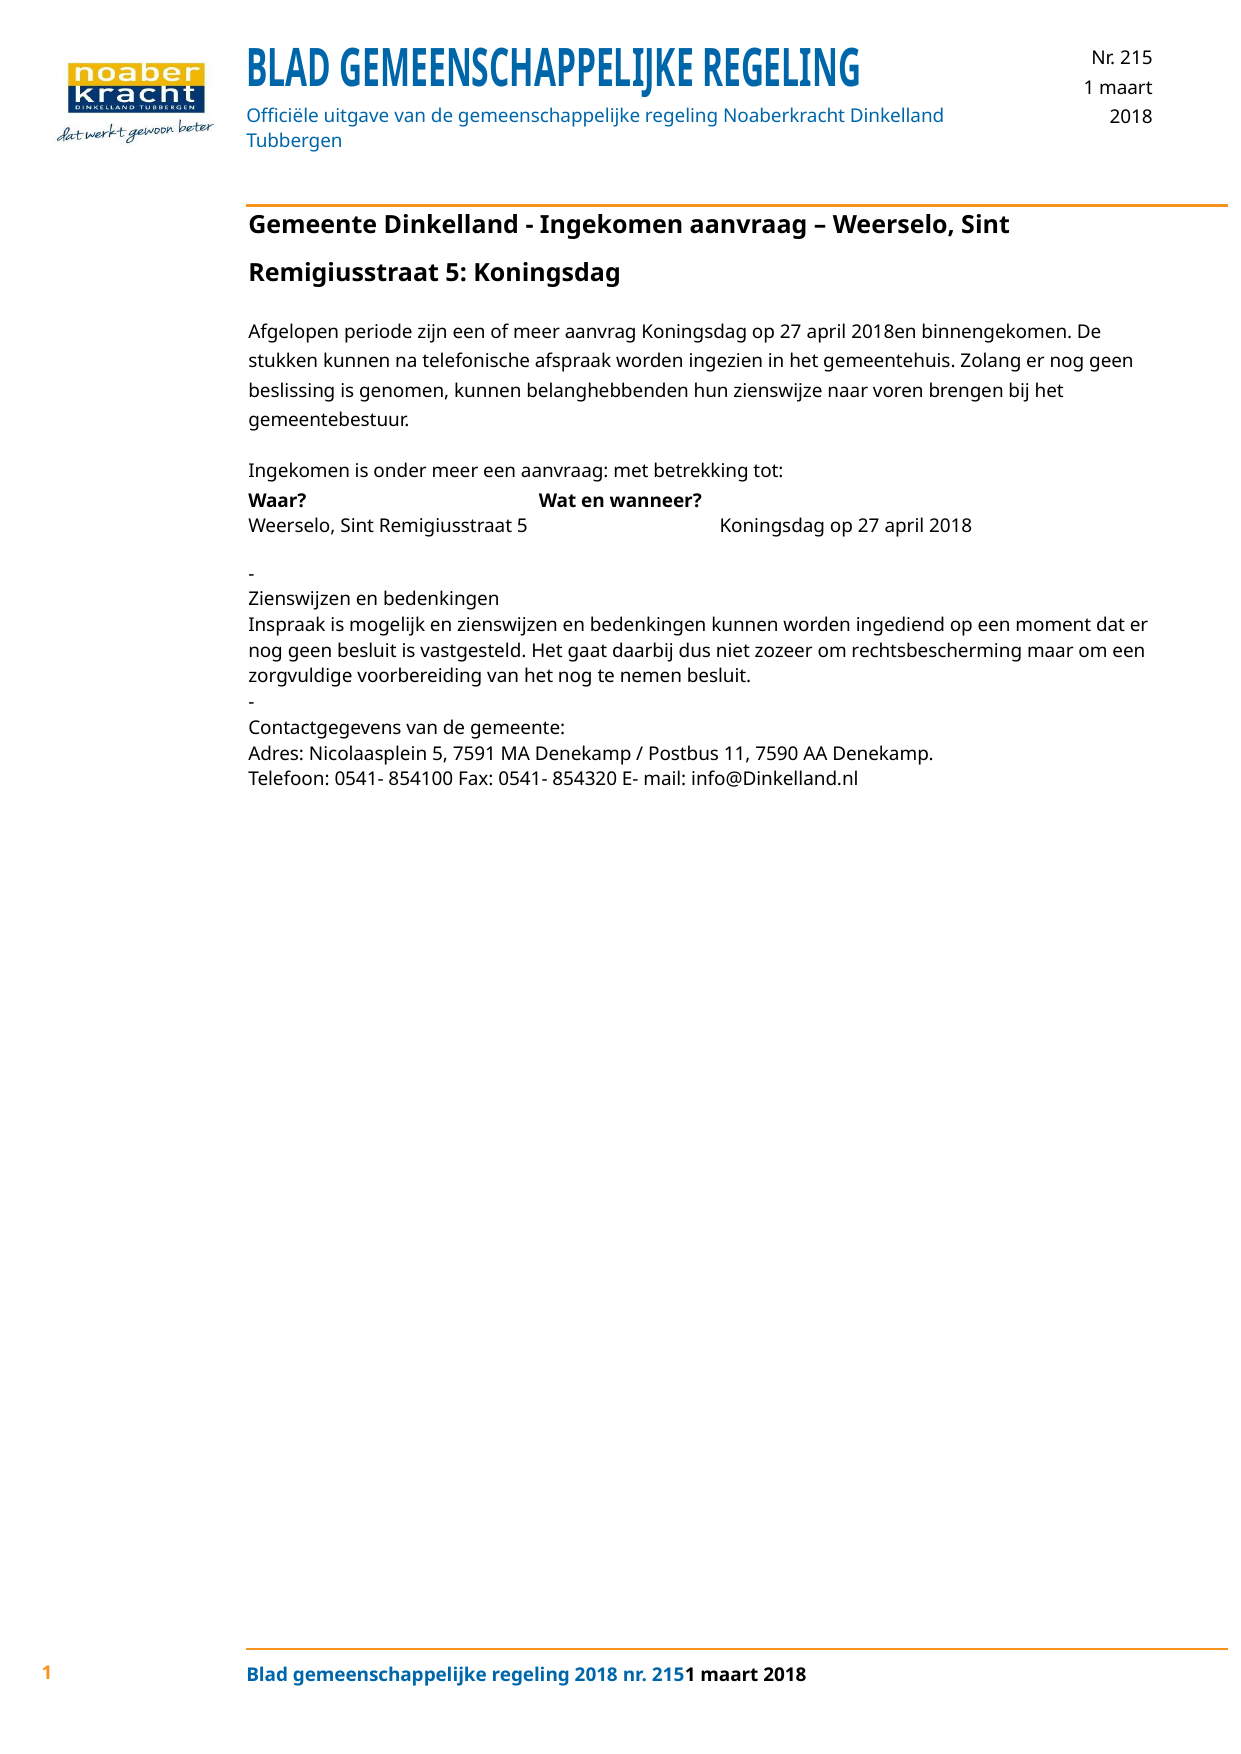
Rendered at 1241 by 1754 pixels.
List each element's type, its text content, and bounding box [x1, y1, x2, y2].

text Ingekomen is onder meer een aanvraag: met betrekking tot: [248, 457, 1152, 483]
table_header Waar? [248, 487, 539, 512]
text - [248, 560, 1152, 585]
text - [248, 688, 1152, 714]
table_cell Koningsdag op 27 april 2018 [719, 513, 1152, 538]
text Contactgegevens van de gemeente: [248, 714, 1152, 740]
table_cell Weerselo, Sint Remigiusstraat 5 [248, 513, 719, 538]
text Inspraak is mogelijk en zienswijzen en bedenkingen kunnen worden ingediend op een moment dat er nog geen besluit is vastgesteld. Het gaat daarbij dus niet zozeer om rechtsbescherming maar om een zorgvuldige voorbereiding van het nog te nemen besluit. [248, 611, 1152, 688]
text Gemeente Dinkelland - Ingekomen aanvraag – Weerselo, Sint Remigiusstraat 5: Koningsdag [248, 207, 1152, 288]
table_header Wat en wanneer? [539, 487, 1152, 512]
text Zienswijzen en bedenkingen [248, 585, 1152, 611]
text Telefoon: 0541- 854100 Fax: 0541- 854320 E- mail: info@Dinkelland.nl [248, 766, 1152, 791]
picture [41, 47, 231, 172]
text Adres: Nicolaasplein 5, 7591 MA Denekamp / Postbus 11, 7590 AA Denekamp. [248, 740, 1152, 766]
text Afgelopen periode zijn een of meer aanvrag Koningsdag op 27 april 2018en binnengekomen. De stukken kunnen na telefonische afspraak worden ingezien in het gemeentehuis. Zolang er nog geen beslissing is genomen, kunnen belanghebbenden hun zienswijze naar voren brengen bij het gemeentebestuur. [248, 318, 1152, 432]
